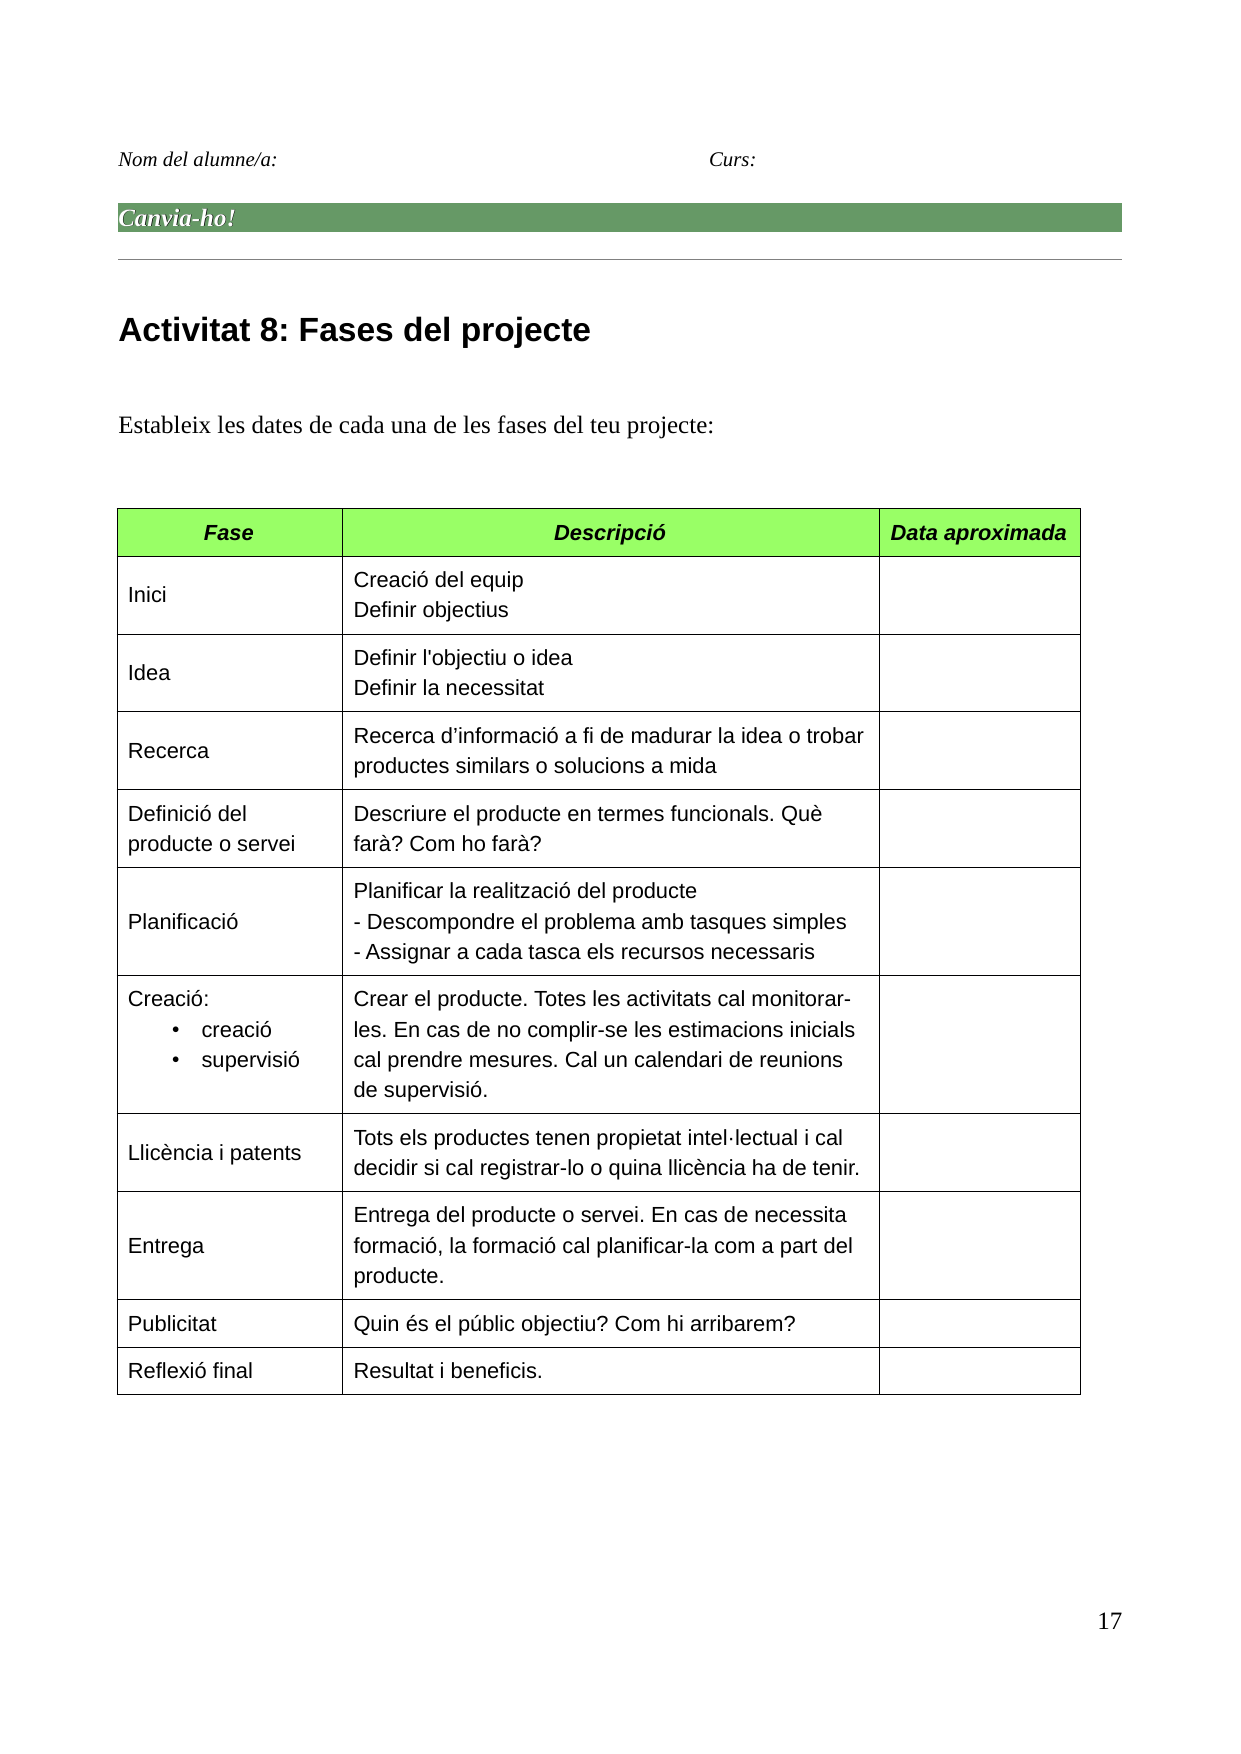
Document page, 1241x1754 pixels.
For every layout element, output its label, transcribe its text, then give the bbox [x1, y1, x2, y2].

table_cell Creació: creació supervisió [118, 976, 342, 1113]
table_cell Planificar la realització del producte - Descompondre el problema amb tasques simples - Assignar a cada tasca els recursos necessaris [343, 868, 879, 975]
table_cell [880, 635, 1080, 711]
table_cell Tots els productes tenen propietat intel·lectual i cal decidir si cal registrar-lo o quina llicència ha de tenir. [343, 1114, 879, 1191]
table_cell Quin és el públic objectiu? Com hi arribarem? [343, 1300, 879, 1347]
table_header Descripció [343, 509, 879, 556]
table_cell [880, 557, 1080, 633]
table_cell Descriure el producte en termes funcionals. Què farà? Com ho farà? [343, 790, 879, 867]
table_cell [880, 1300, 1080, 1347]
subtitle Activitat 8: Fases del projecte [118, 310, 1122, 348]
table_cell Inici [118, 557, 342, 633]
table_cell Publicitat [118, 1300, 342, 1347]
table_header Data aproximada [880, 509, 1080, 556]
table_cell Definició del producte o servei [118, 790, 342, 867]
table_cell Recerca [118, 712, 342, 789]
table_cell Idea [118, 635, 342, 711]
table_header Fase [118, 509, 342, 556]
text Estableix les dates de cada una de les fases del teu projecte: [118, 410, 1122, 439]
table_cell Reflexió final [118, 1348, 342, 1394]
table_cell Definir l'objectiu o idea Definir la necessitat [343, 635, 879, 711]
table_cell [880, 712, 1080, 789]
table_cell [880, 976, 1080, 1113]
table_cell Resultat i beneficis. [343, 1348, 879, 1394]
table_cell [880, 868, 1080, 975]
table_cell Entrega del producte o servei. En cas de necessita formació, la formació cal planificar-la com a part del producte. [343, 1192, 879, 1299]
table_cell Creació del equip Definir objectius [343, 557, 879, 633]
table_cell Recerca d’informació a fi de madurar la idea o trobar productes similars o solucions a mida [343, 712, 879, 789]
table_cell [880, 1192, 1080, 1299]
table_cell [880, 1114, 1080, 1191]
table_cell [880, 1348, 1080, 1394]
table_cell Planificació [118, 868, 342, 975]
table_cell Llicència i patents [118, 1114, 342, 1191]
table_cell Crear el producte. Totes les activitats cal monitorar-les. En cas de no complir-se les estimacions inicials cal prendre mesures. Cal un calendari de reunions de supervisió. [343, 976, 879, 1113]
table_cell Entrega [118, 1192, 342, 1299]
table_cell [880, 790, 1080, 867]
